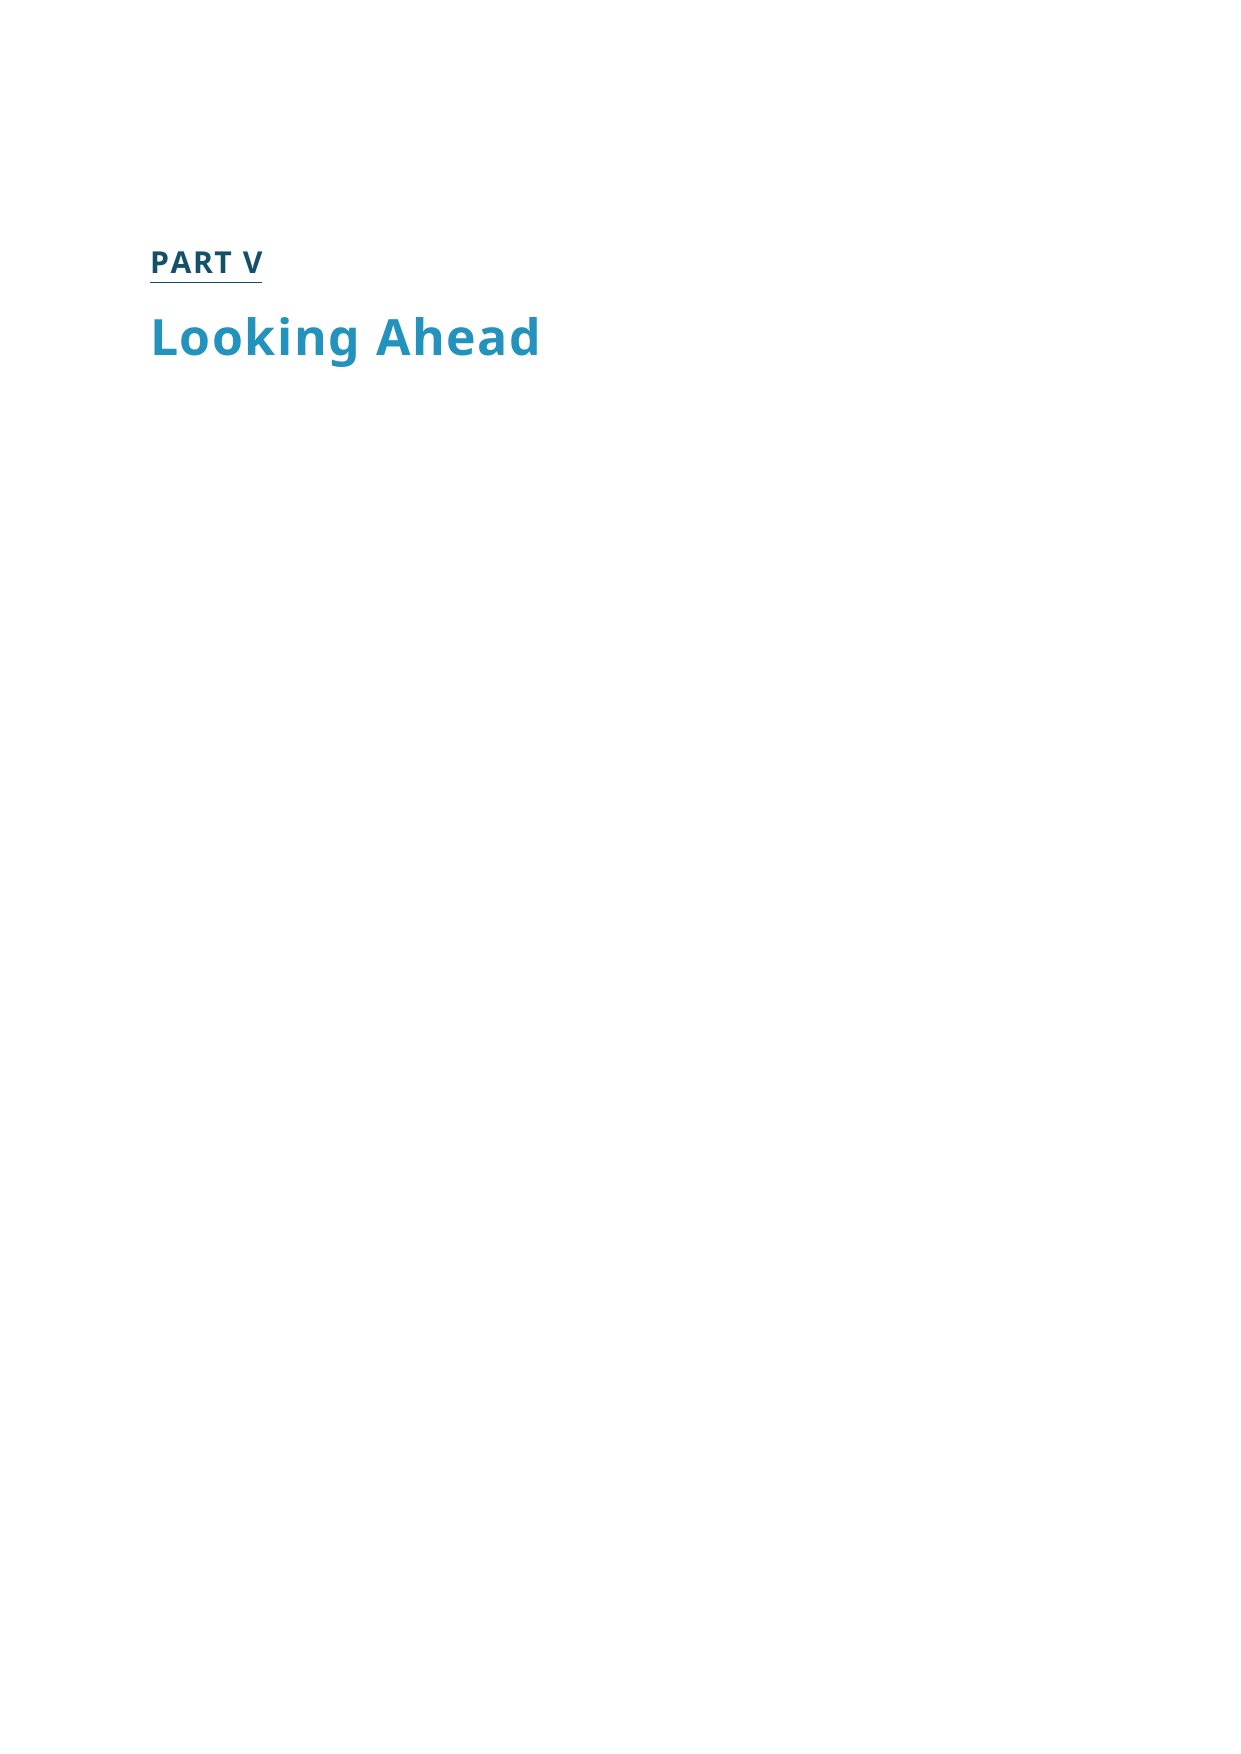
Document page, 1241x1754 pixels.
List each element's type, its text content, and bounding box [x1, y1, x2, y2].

subtitle Looking Ahead [150, 302, 1090, 370]
subtitle PART V [150, 241, 1090, 283]
